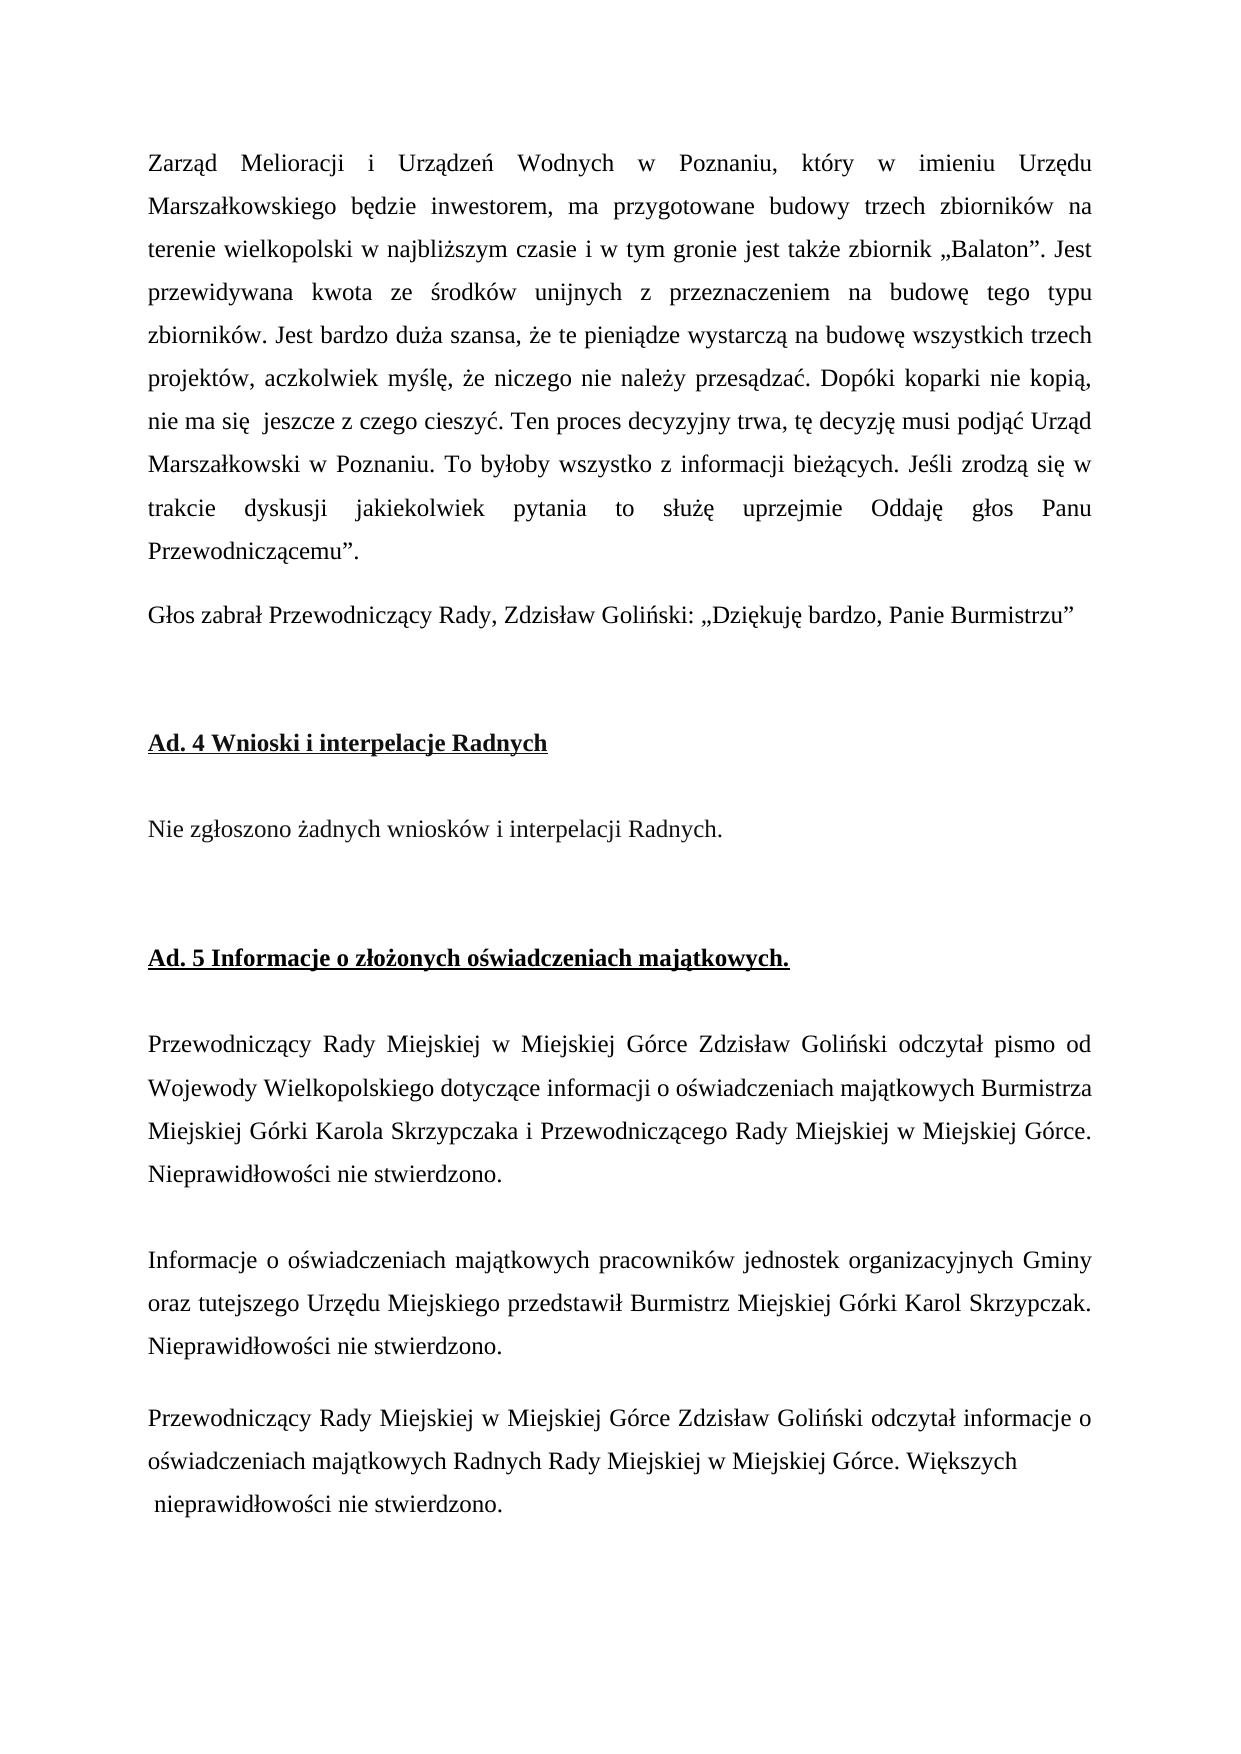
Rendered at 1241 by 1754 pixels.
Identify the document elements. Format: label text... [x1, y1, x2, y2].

text Przewodniczący Rady Miejskiej w Miejskiej Górce Zdzisław Goliński odczytał informacje o oświadczeniach majątkowych Radnych Rady Miejskiej w Miejskiej Górce. Większych [148, 1403, 1093, 1475]
text Ad. 4 Wnioski i interpelacje Radnych [148, 728, 1093, 756]
text Przewodniczący Rady Miejskiej w Miejskiej Górce Zdzisław Goliński odczytał pismo od Wojewody Wielkopolskiego dotyczące informacji o oświadczeniach majątkowych Burmistrza Miejskiej Górki Karola Skrzypczaka i Przewodniczącego Rady Miejskiej w Miejskiej Górce. Nieprawidłowości nie stwierdzono. [148, 1029, 1093, 1188]
text Głos zabrał Przewodniczący Rady, Zdzisław Goliński: „Dziękuję bardzo, Panie Burmistrzu” [148, 600, 1093, 628]
text Informacje o oświadczeniach majątkowych pracowników jednostek organizacyjnych Gminy oraz tutejszego Urzędu Miejskiego przedstawił Burmistrz Miejskiej Górki Karol Skrzypczak. Nieprawidłowości nie stwierdzono. [148, 1245, 1093, 1360]
text Nie zgłoszono żadnych wniosków i interpelacji Radnych. [148, 814, 1093, 843]
text Ad. 5 Informacje o złożonych oświadczeniach majątkowych. [148, 943, 1093, 972]
text Zarząd Melioracji i Urządzeń Wodnych w Poznaniu, który w imieniu Urzędu Marszałkowskiego będzie inwestorem, ma przygotowane budowy trzech zbiorników na terenie wielkopolski w najbliższym czasie i w tym gronie jest także zbiornik „Balaton”. Jest przewidywana kwota ze środków unijnych z przeznaczeniem na budowę tego typu zbiorników. Jest bardzo duża szansa, że te pieniądze wystarczą na budowę wszystkich trzech projektów, aczkolwiek myślę, że niczego nie należy przesądzać. Dopóki koparki nie kopią, nie ma się jeszcze z czego cieszyć. Ten proces decyzyjny trwa, tę decyzję musi podjąć Urząd Marszałkowski w Poznaniu. To byłoby wszystko z informacji bieżących. Jeśli zrodzą się w trakcie dyskusji jakiekolwiek pytania to służę uprzejmie Oddaję głos Panu Przewodniczącemu”. [148, 148, 1093, 564]
text nieprawidłowości nie stwierdzono. [148, 1489, 1093, 1518]
